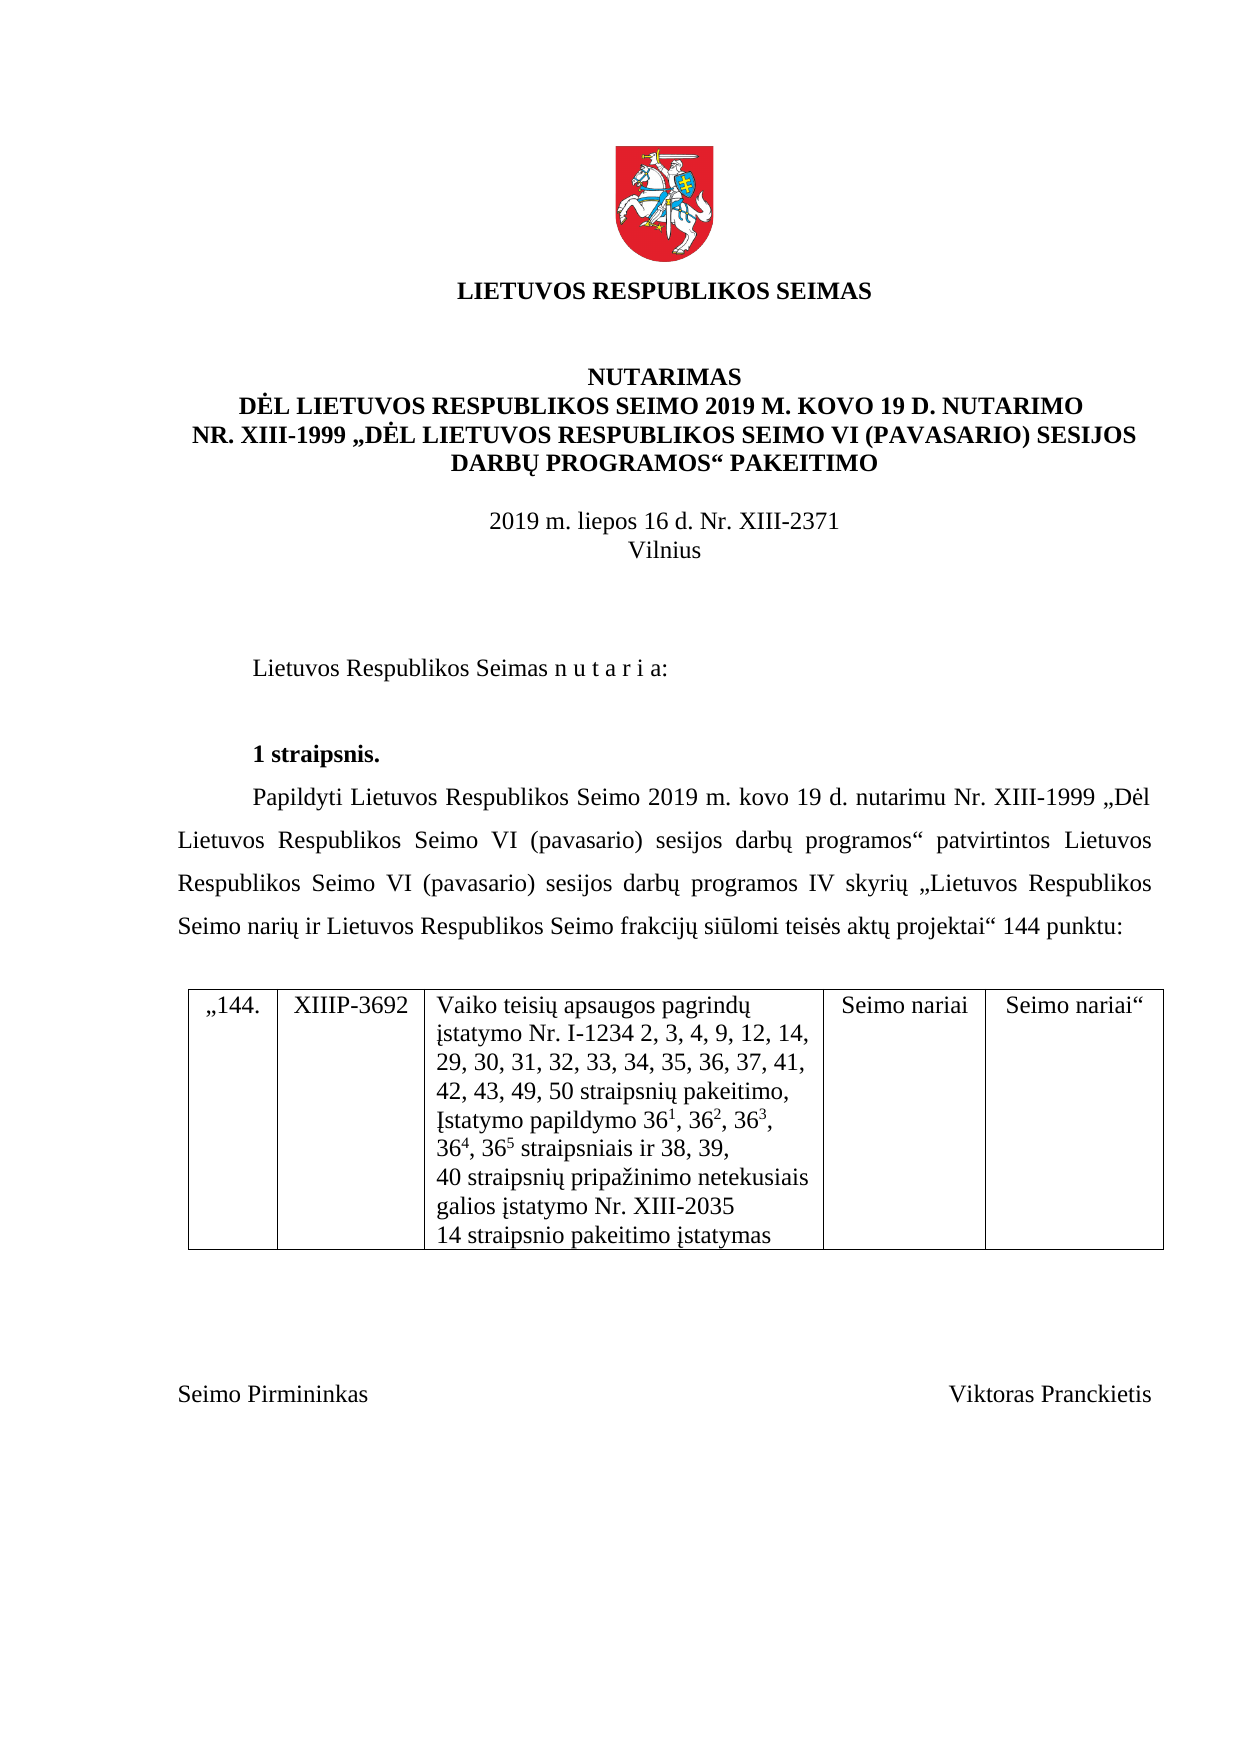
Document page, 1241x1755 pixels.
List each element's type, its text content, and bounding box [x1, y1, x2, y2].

table_header XIIIP-3692 [278, 990, 424, 1248]
text 2019 m. liepos 16 d. Nr. XIII-2371 [177, 506, 1152, 535]
table_header Vaiko teisių apsaugos pagrindų įstatymo Nr. I-1234 2, 3, 4, 9, 12, 14, 29, 30, 31, 32, 33, 34, 35, 36, 37, 41, 42, 43, 49, 50 straipsnių pakeitimo, Įstatymo papildymo 361, 362, 363, 364, 365 straipsniais ir 38, 39, 40 straipsnių pripažinimo netekusiais galios įstatymo Nr. XIII-2035 14 straipsnio pakeitimo įstatymas [425, 990, 823, 1248]
table_header Seimo nariai“ [986, 990, 1163, 1248]
text Vilnius [177, 535, 1152, 563]
text 1 straipsnis. [177, 739, 1152, 768]
table_header „144. [189, 990, 277, 1248]
table_header Seimo nariai [824, 990, 985, 1248]
text Lietuvos Respublikos Seimas nutaria: [177, 653, 1152, 681]
text Seimo Pirmininkas Viktoras Pranckietis [177, 1379, 1152, 1408]
text Papildyti Lietuvos Respublikos Seimo 2019 m. kovo 19 d. nutarimu Nr. XIII-1999 „Dėl Lietuvos Respublikos Seimo VI (pavasario) sesijos darbų programos“ patvirtintos Lietuvos Respublikos Seimo VI (pavasario) sesijos darbų programos IV skyrių „Lietuvos Respublikos Seimo narių ir Lietuvos Respublikos Seimo frakcijų siūlomi teisės aktų projektai“ 144 punktu: [177, 782, 1152, 940]
text LIETUVOS RESPUBLIKOS SEIMAS [177, 276, 1152, 305]
text DĖL LIETUVOS RESPUBLIKOS SEIMO 2019 M. KOVO 19 D. NUTARIMO NR. XIII-1999 „DĖL LIETUVOS RESPUBLIKOS SEIMO VI (PAVASARIO) SESIJOS DARBŲ PROGRAMOS“ PAKEITIMO [177, 391, 1152, 477]
text NUTARIMAS [177, 362, 1152, 391]
